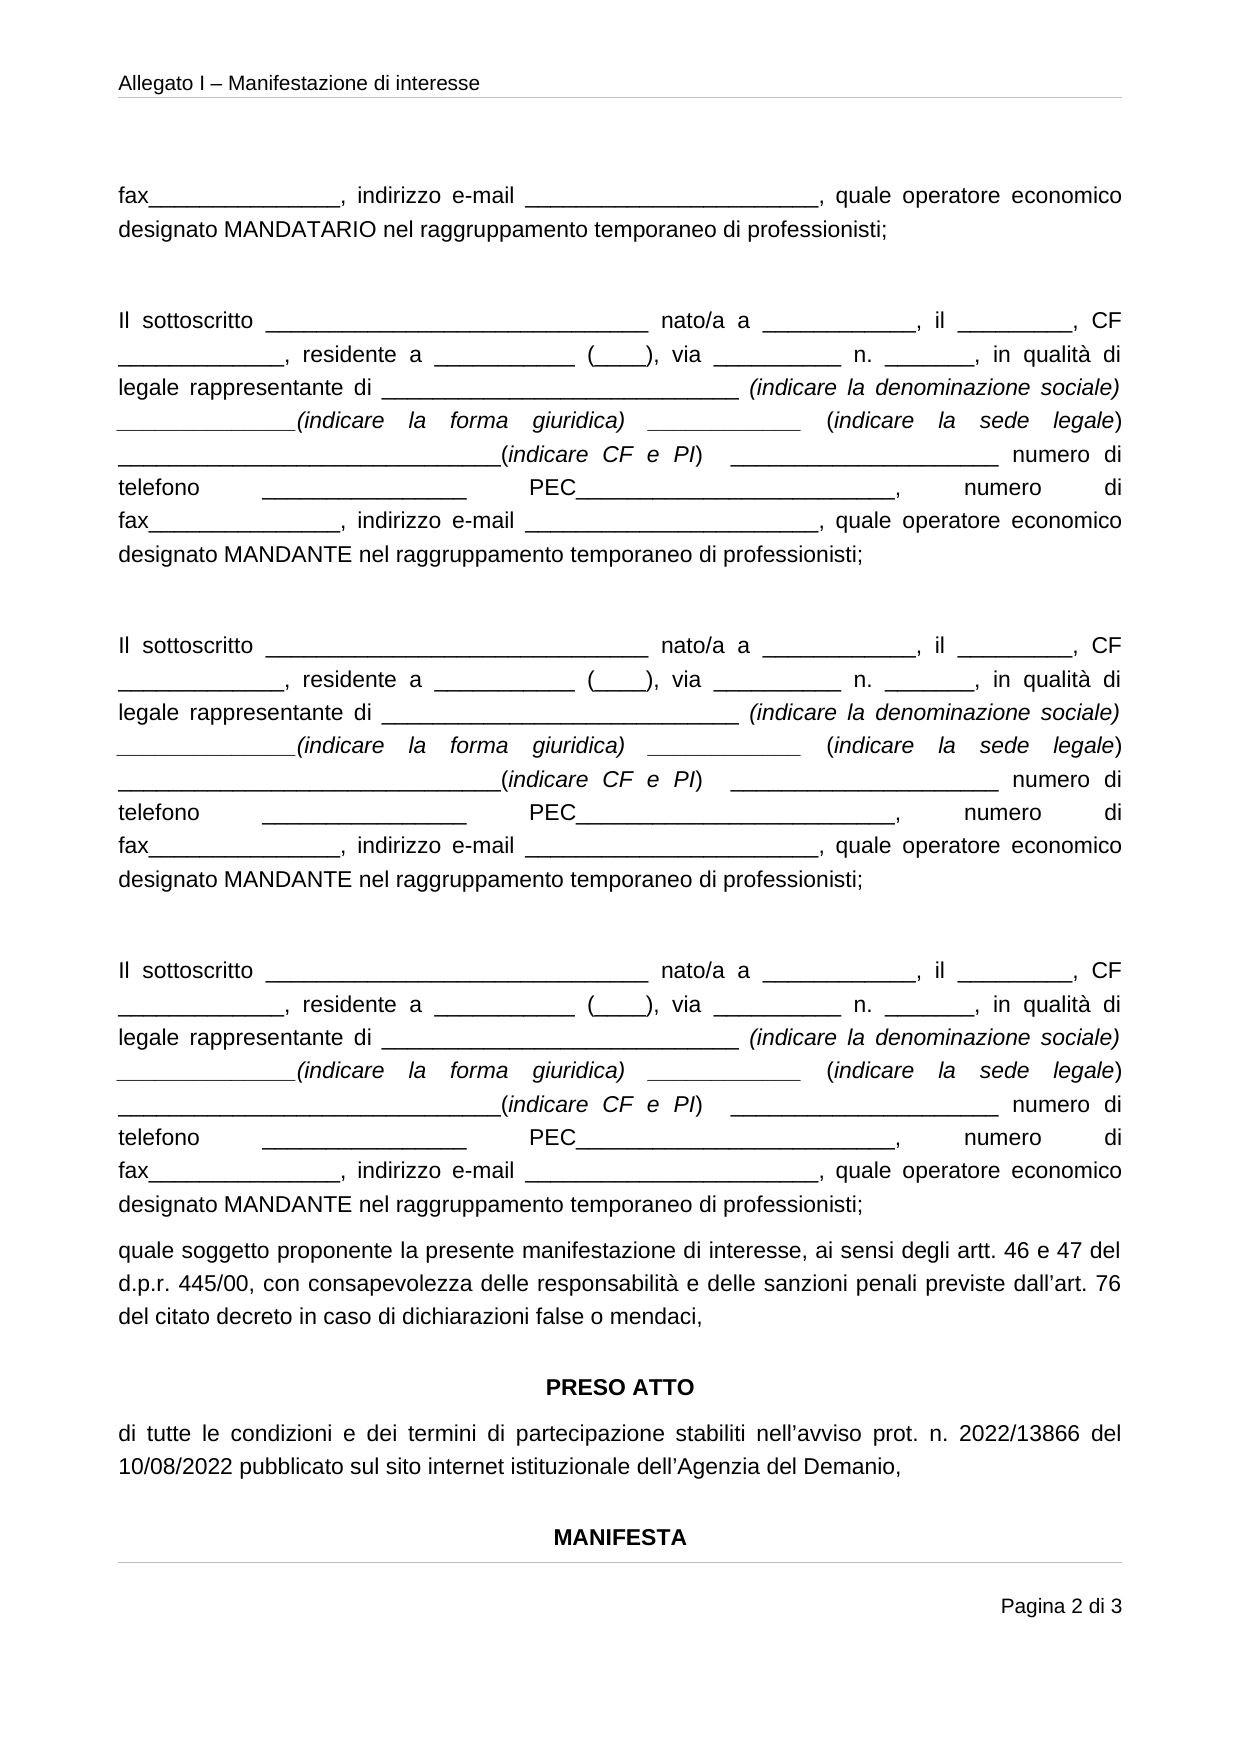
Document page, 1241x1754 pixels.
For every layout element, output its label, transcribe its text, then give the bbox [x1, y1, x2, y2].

text Il sottoscritto ______________________________ nato/a a ____________, il _________, CF _____________, residente a ___________ (____), via __________ n. _______, in qualità di legale rappresentante di ____________________________ (indicare la denominazione sociale) ______________(indicare la forma giuridica) ____________ (indicare la sede legale) ______________________________(indicare CF e PI) _____________________ numero di telefono ________________ PEC_________________________, numero di fax_______________, indirizzo e-mail _______________________, quale operatore economico designato MANDANTE nel raggruppamento temporaneo di professionisti; [118, 627, 1122, 894]
text di tutte le condizioni e dei termini di partecipazione stabiliti nell’avviso prot. n. 2022/13866 del 10/08/2022 pubblicato sul sito internet istituzionale dell’Agenzia del Demanio, [118, 1415, 1122, 1481]
text fax_______________, indirizzo e-mail _______________________, quale operatore economico designato MANDATARIO nel raggruppamento temporaneo di professionisti; [118, 177, 1122, 244]
text Il sottoscritto ______________________________ nato/a a ____________, il _________, CF _____________, residente a ___________ (____), via __________ n. _______, in qualità di legale rappresentante di ____________________________ (indicare la denominazione sociale) ______________(indicare la forma giuridica) ____________ (indicare la sede legale) ______________________________(indicare CF e PI) _____________________ numero di telefono ________________ PEC_________________________, numero di fax_______________, indirizzo e-mail _______________________, quale operatore economico designato MANDANTE nel raggruppamento temporaneo di professionisti; [118, 302, 1122, 569]
text MANIFESTA [118, 1519, 1122, 1552]
text quale soggetto proponente la presente manifestazione di interesse, ai sensi degli artt. 46 e 47 del d.p.r. 445/00, con consapevolezza delle responsabilità e delle sanzioni penali previste dall’art. 76 del citato decreto in caso di dichiarazioni false o mendaci, [118, 1231, 1122, 1331]
text PRESO ATTO [118, 1369, 1122, 1402]
text Il sottoscritto ______________________________ nato/a a ____________, il _________, CF _____________, residente a ___________ (____), via __________ n. _______, in qualità di legale rappresentante di ____________________________ (indicare la denominazione sociale) ______________(indicare la forma giuridica) ____________ (indicare la sede legale) ______________________________(indicare CF e PI) _____________________ numero di telefono ________________ PEC_________________________, numero di fax_______________, indirizzo e-mail _______________________, quale operatore economico designato MANDANTE nel raggruppamento temporaneo di professionisti; [118, 952, 1122, 1219]
